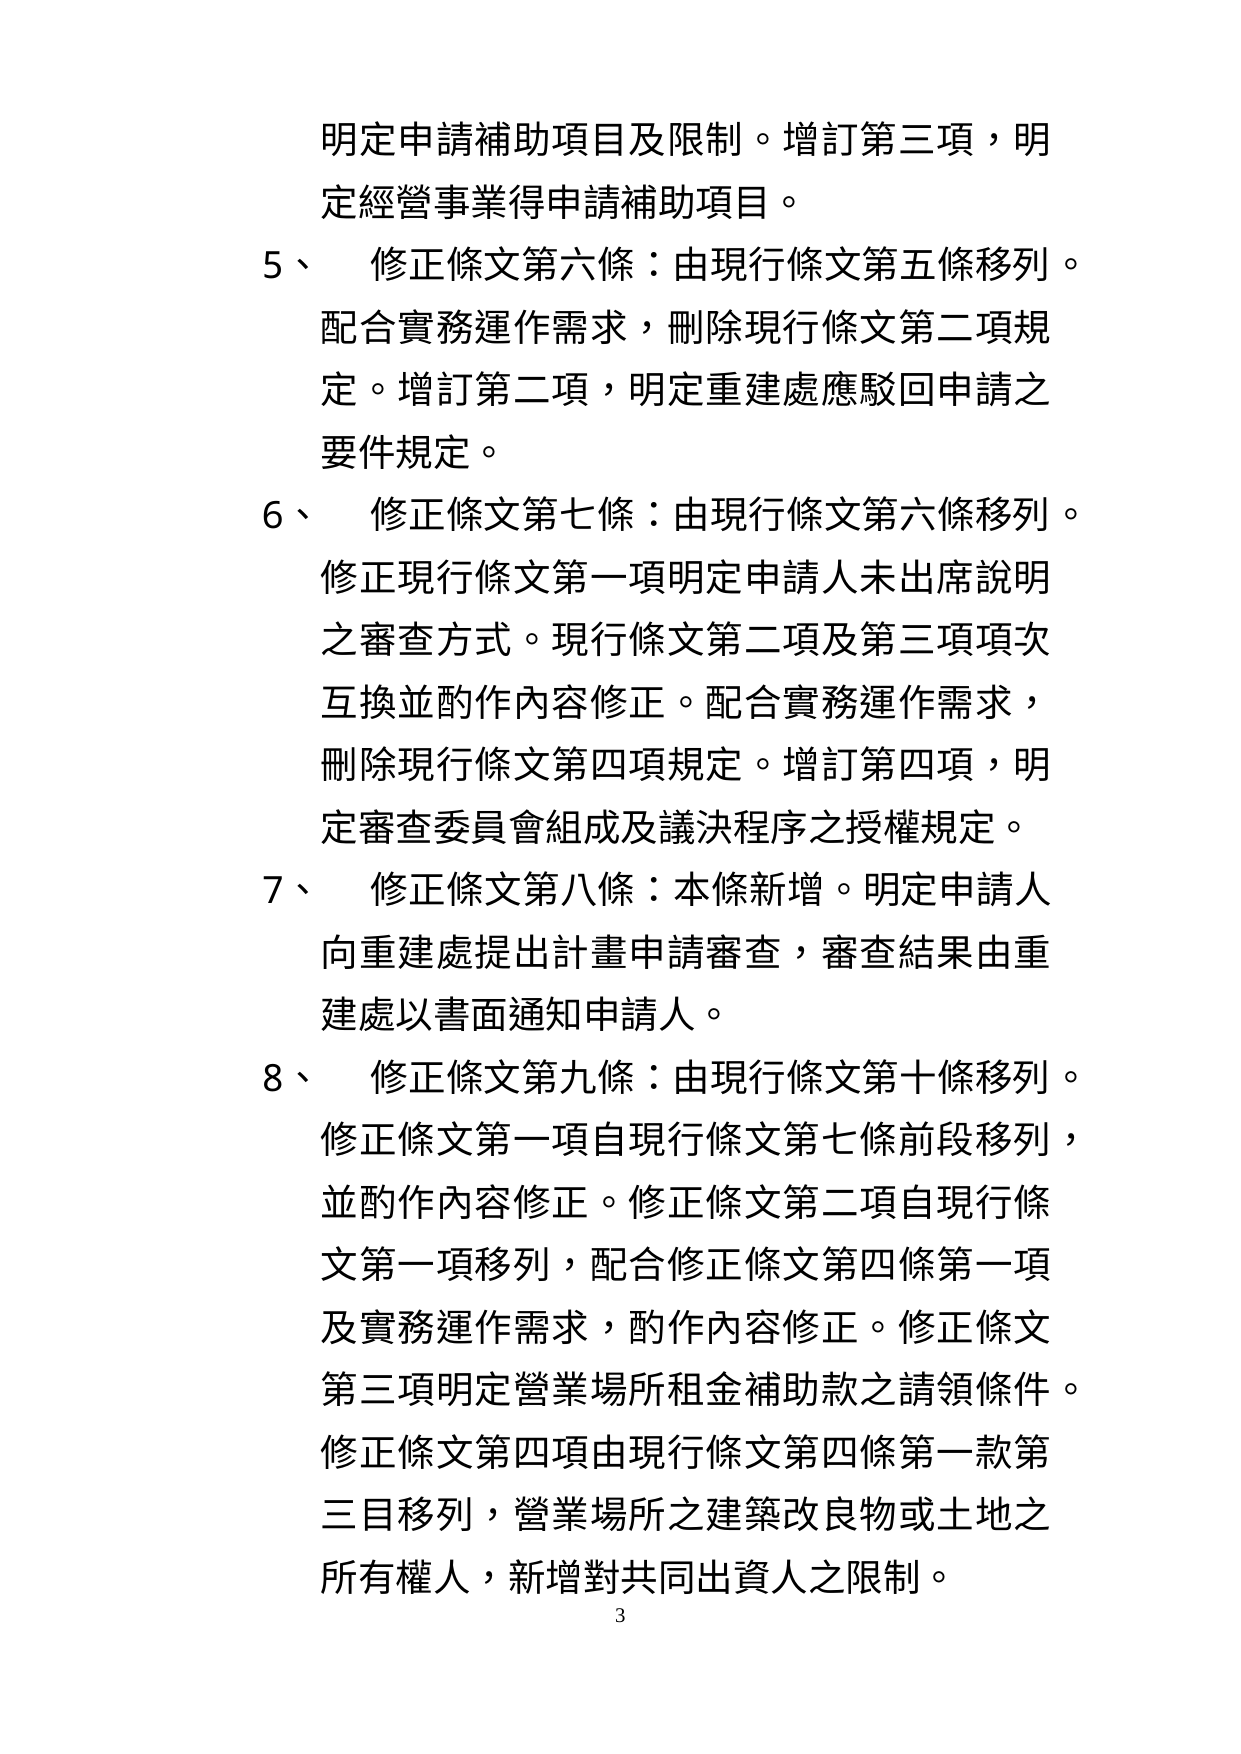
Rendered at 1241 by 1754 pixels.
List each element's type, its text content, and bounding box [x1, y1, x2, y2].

list 修正條文第九條：由現行條文第十條移列。修正條文第一項自現行條文第七條前段移列，並酌作內容修正。修正條文第二項自現行條文第一項移列，配合修正條文第四條第一項及實務運作需求，酌作內容修正。修正條文第三項明定營業場所租金補助款之請領條件。修正條文第四項由現行條文第四條第一款第三目移列，營業場所之建築改良物或土地之所有權人，新增對共同出資人之限制。 [261, 1033, 1053, 1596]
list 修正條文第六條：由現行條文第五條移列。配合實務運作需求，刪除現行條文第二項規定。增訂第二項，明定重建處應駁回申請之要件規定。 [261, 221, 1053, 471]
list 修正條文第七條：由現行條文第六條移列。修正現行條文第一項明定申請人未出席說明之審查方式。現行條文第二項及第三項項次互換並酌作內容修正。配合實務運作需求，刪除現行條文第四項規定。增訂第四項，明定審查委員會組成及議決程序之授權規定。 [261, 471, 1053, 846]
list 修正條文第八條：本條新增。明定申請人向重建處提出計畫申請審查，審查結果由重建處以書面通知申請人。 [261, 846, 1053, 1033]
list 修正條文第五條：由現行條文第四條移列。提高現行條文第一項第一款第一目營業場所租金補助金額。現行條文第三條第一項第四款、第二項及第三條第一項第五款分別移列修正至修正條文第二項、第四項及第五項，明定申請補助項目及限制。增訂第三項，明定經營事業得申請補助項目。 [261, 96, 1053, 221]
